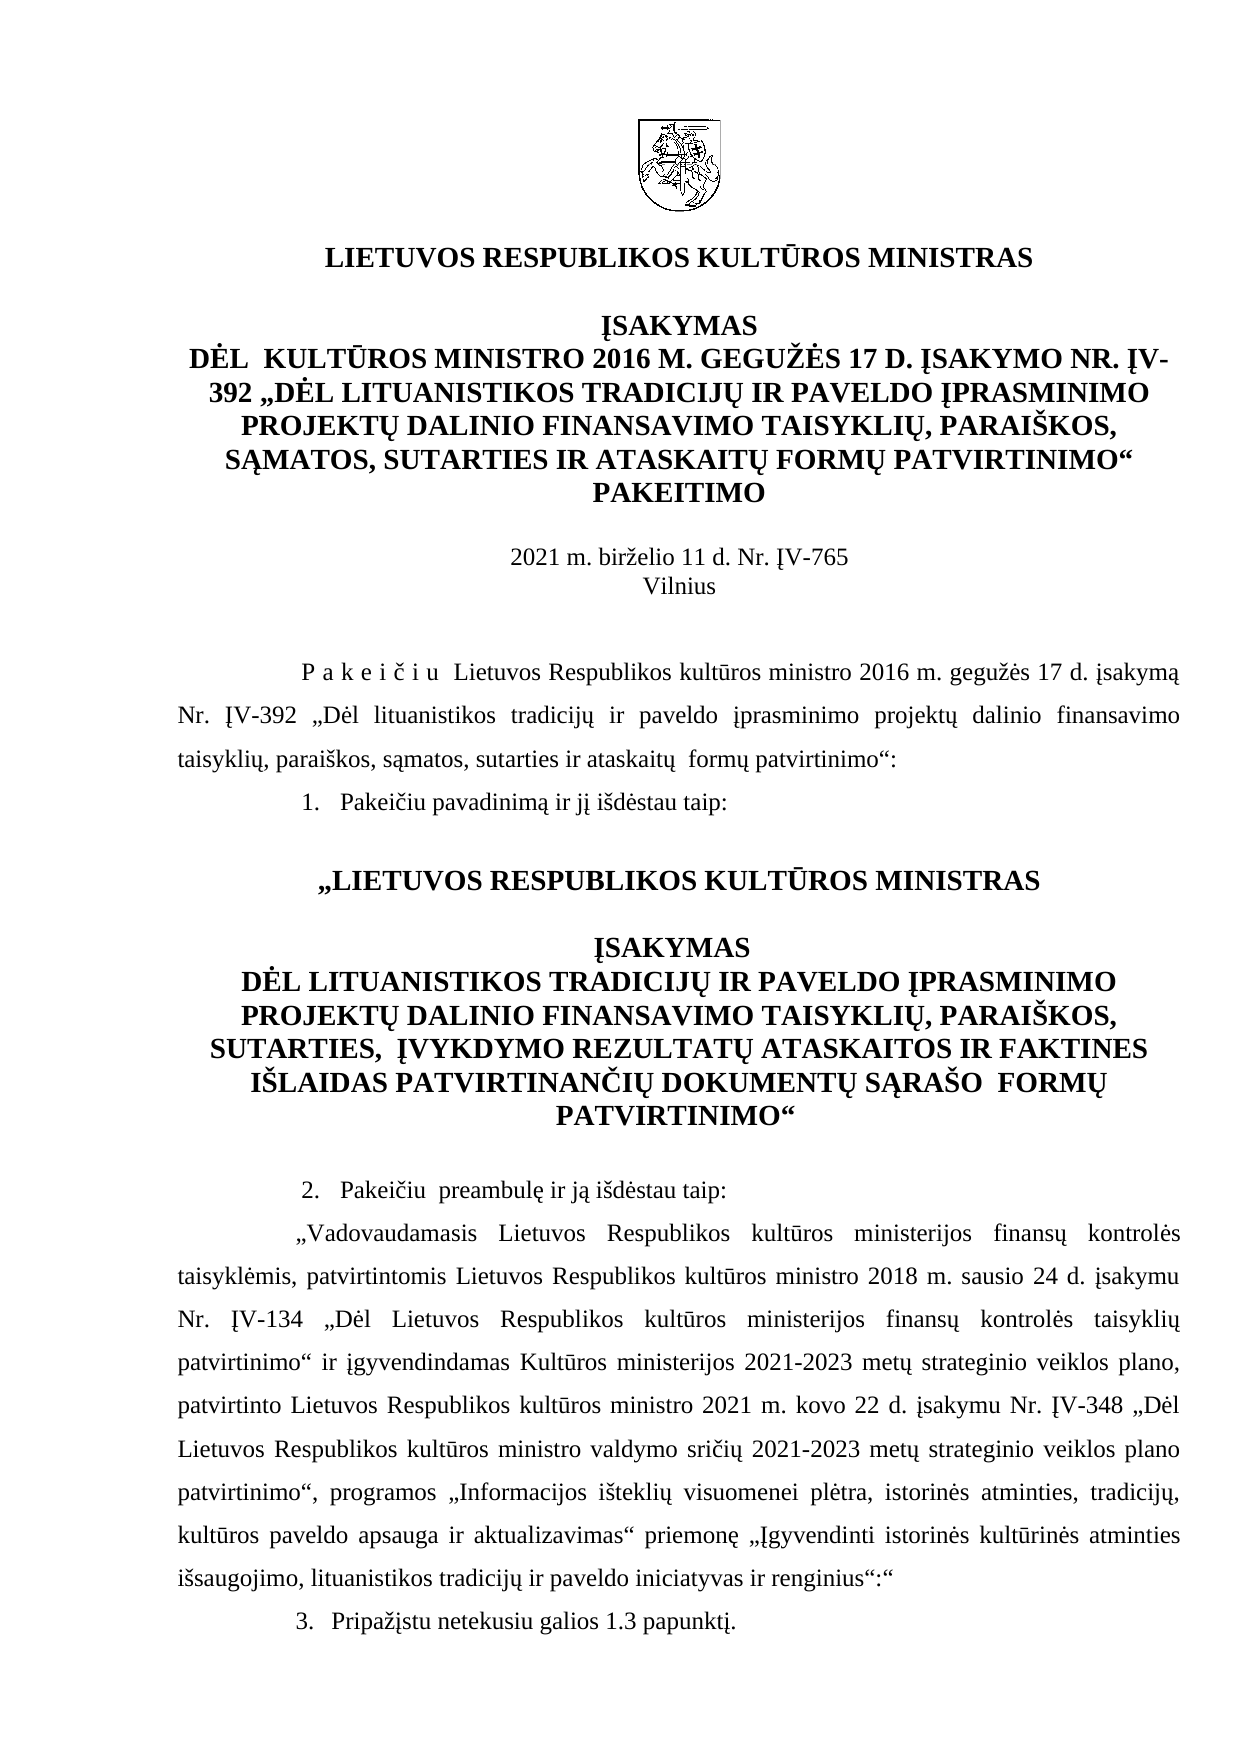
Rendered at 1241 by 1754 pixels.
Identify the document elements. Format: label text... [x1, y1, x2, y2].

text 2. Pakeičiu preambulę ir ją išdėstau taip: [177, 1175, 1181, 1204]
text P a k e i č i u Lietuvos Respublikos kultūros ministro 2016 m. gegužės 17 d. įsakymą Nr. ĮV-392 „Dėl lituanistikos tradicijų ir paveldo įprasminimo projektų dalinio finansavimo taisyklių, paraiškos, sąmatos, sutarties ir ataskaitų formų patvirtinimo“: [177, 657, 1181, 772]
text dėl kultūros ministro 2016 m. gegužės 17 d. įsakymo Nr. ĮV-392 „DĖL LITUANISTIKOS TRADICIJŲ IR PAVELDO ĮPRASMINIMO PROJEKTŲ DALINIO FINANSAVIMO TAISYKLIŲ, PARAIŠKOS, SĄMATOS, SUTARTIES IR ATASKAITŲ FORMŲ PATVIRTINIMO“ pakeitimo [177, 341, 1181, 509]
text 3. Pripažįstu netekusiu galios 1.3 papunktį. [177, 1606, 1181, 1635]
text ĮSAKYMAS [162, 931, 1181, 964]
text 1. Pakeičiu pavadinimą ir jį išdėstau taip: [177, 787, 1181, 816]
text LIETUVOS RESPUBLIKOS KULTŪROS MINISTRAS [177, 241, 1181, 274]
text „LIETUVOS RESPUBLIKOS KULTŪROS MINISTRAS [177, 863, 1181, 897]
text Vilnius [177, 571, 1181, 600]
text „Vadovaudamasis Lietuvos Respublikos kultūros ministerijos finansų kontrolės taisyklėmis, patvirtintomis Lietuvos Respublikos kultūros ministro 2018 m. sausio 24 d. įsakymu Nr. ĮV-134 „Dėl Lietuvos Respublikos kultūros ministerijos finansų kontrolės taisyklių patvirtinimo“ ir įgyvendindamas Kultūros ministerijos 2021-2023 metų strateginio veiklos plano, patvirtinto Lietuvos Respublikos kultūros ministro 2021 m. kovo 22 d. įsakymu Nr. ĮV-348 „Dėl Lietuvos Respublikos kultūros ministro valdymo sričių 2021-2023 metų strateginio veiklos plano patvirtinimo“, programos „Informacijos išteklių visuomenei plėtra, istorinės atminties, tradicijų, kultūros paveldo apsauga ir aktualizavimas“ priemonę „Įgyvendinti istorinės kultūrinės atminties išsaugojimo, lituanistikos tradicijų ir paveldo iniciatyvas ir renginius“:“ [177, 1218, 1181, 1592]
text 2021 m. birželio 11 d. Nr. ĮV-765 [177, 542, 1181, 571]
text DĖL LITUANISTIKOS TRADICIJŲ IR PAVELDO ĮPRASMINIMO PROJEKTŲ DALINIO FINANSAVIMO TAISYKLIŲ, PARAIŠKOS, SUTARTIES, ĮVYKDYMO REZULTATŲ ATASKAITOS ir faktines išlaidas patvirtinančių dokumentų Sąrašo FORMŲ PATVIRTINIMO“ [177, 964, 1181, 1132]
text ĮSAKYMAS [177, 308, 1181, 341]
